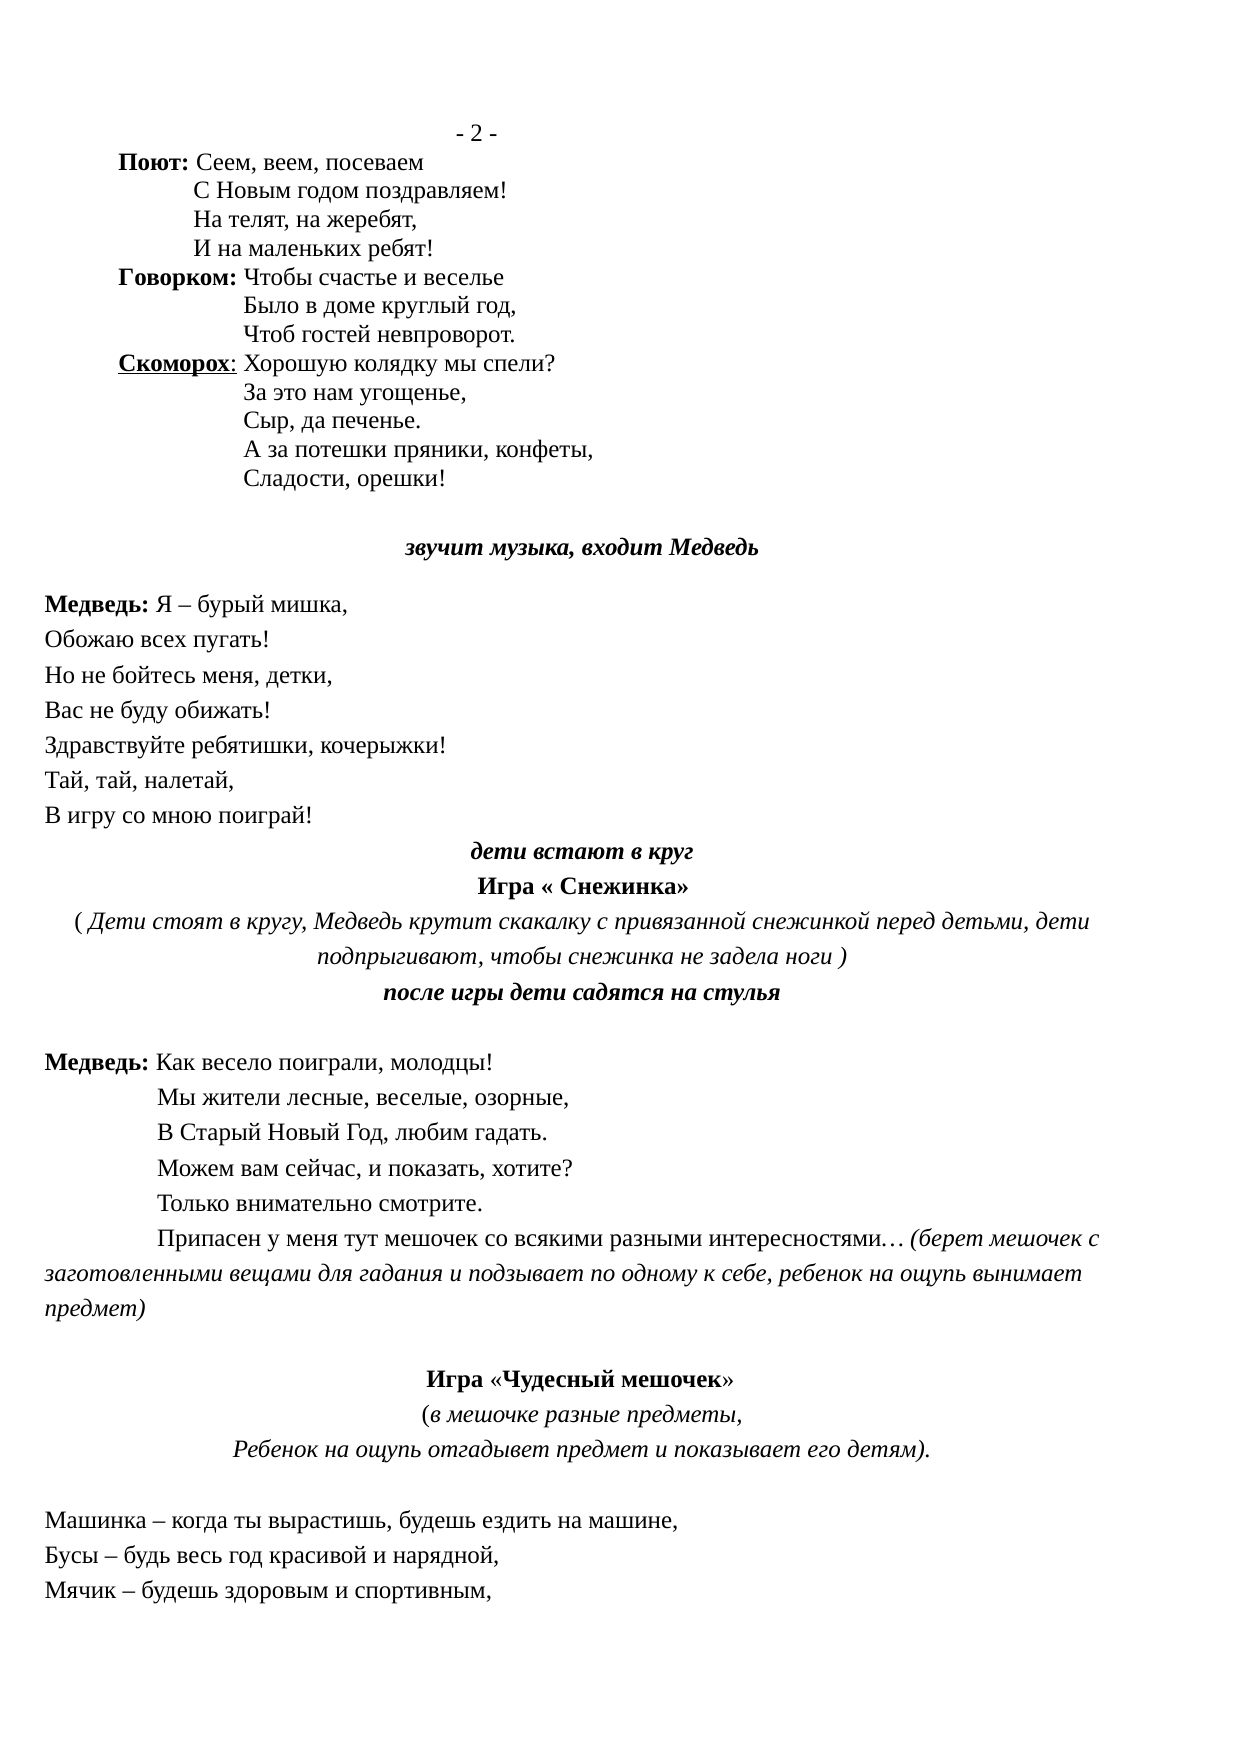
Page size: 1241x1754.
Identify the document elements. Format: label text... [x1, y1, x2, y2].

text ( Дети стоят в кругу, Медведь крутит скакалку с привязанной снежинкой перед детьми, дети подпрыгивают, чтобы снежинка не задела ноги ) [44, 900, 1122, 970]
text Бусы – будь весь год красивой и нарядной, [44, 1533, 1122, 1569]
text Мячик – будешь здоровым и спортивным, [44, 1569, 1122, 1604]
text Медведь: Как весело поиграли, молодцы! [44, 1041, 1122, 1076]
text Медведь: Я – бурый мишка, [44, 589, 1122, 618]
text В Старый Новый Год, любим гадать. [44, 1111, 1122, 1146]
text Вас не буду обижать! [44, 688, 1122, 724]
text звучит музыка, входит Медведь [44, 525, 1122, 561]
text после игры дети садятся на стулья [44, 970, 1122, 1005]
text Здравствуйте ребятишки, кочерыжки! [44, 724, 1122, 759]
text дети встают в круг [44, 829, 1122, 864]
text (в мешочке разные предметы, [44, 1393, 1122, 1428]
text Тай, тай, налетай, [44, 759, 1122, 794]
text Игра « Снежинка» [44, 864, 1122, 900]
text Обожаю всех пугать! [44, 618, 1122, 653]
text Машинка – когда ты вырастишь, будешь ездить на машине, [44, 1498, 1122, 1533]
text В игру со мною поиграй! [44, 794, 1122, 829]
text Говорком: Чтобы счастье и веселье Было в доме круглый год, Чтоб гостей невпроворот. Скоморох: Хорошую колядку мы спели? За это нам угощенье, Сыр, да печенье. А за потешки пряники, конфеты, Сладости, орешки! [118, 262, 1122, 492]
text - 2 - Поют: Сеем, веем, посеваем С Новым годом поздравляем! На телят, на жеребят, И на маленьких ребят! [118, 118, 1122, 262]
text Игра «Чудесный мешочек» [44, 1357, 1122, 1393]
text Только внимательно смотрите. [44, 1181, 1122, 1217]
text Припасен у меня тут мешочек со всякими разными интересностями… (берет мешочек с заготовленными вещами для гадания и подзывает по одному к себе, ребенок на ощупь вынимает предмет) [44, 1217, 1122, 1322]
text Ребенок на ощупь отгадывет предмет и показывает его детям). [44, 1428, 1122, 1463]
text Но не бойтесь меня, детки, [44, 653, 1122, 688]
text Можем вам сейчас, и показать, хотите? [44, 1146, 1122, 1181]
text Мы жители лесные, веселые, озорные, [44, 1076, 1122, 1111]
